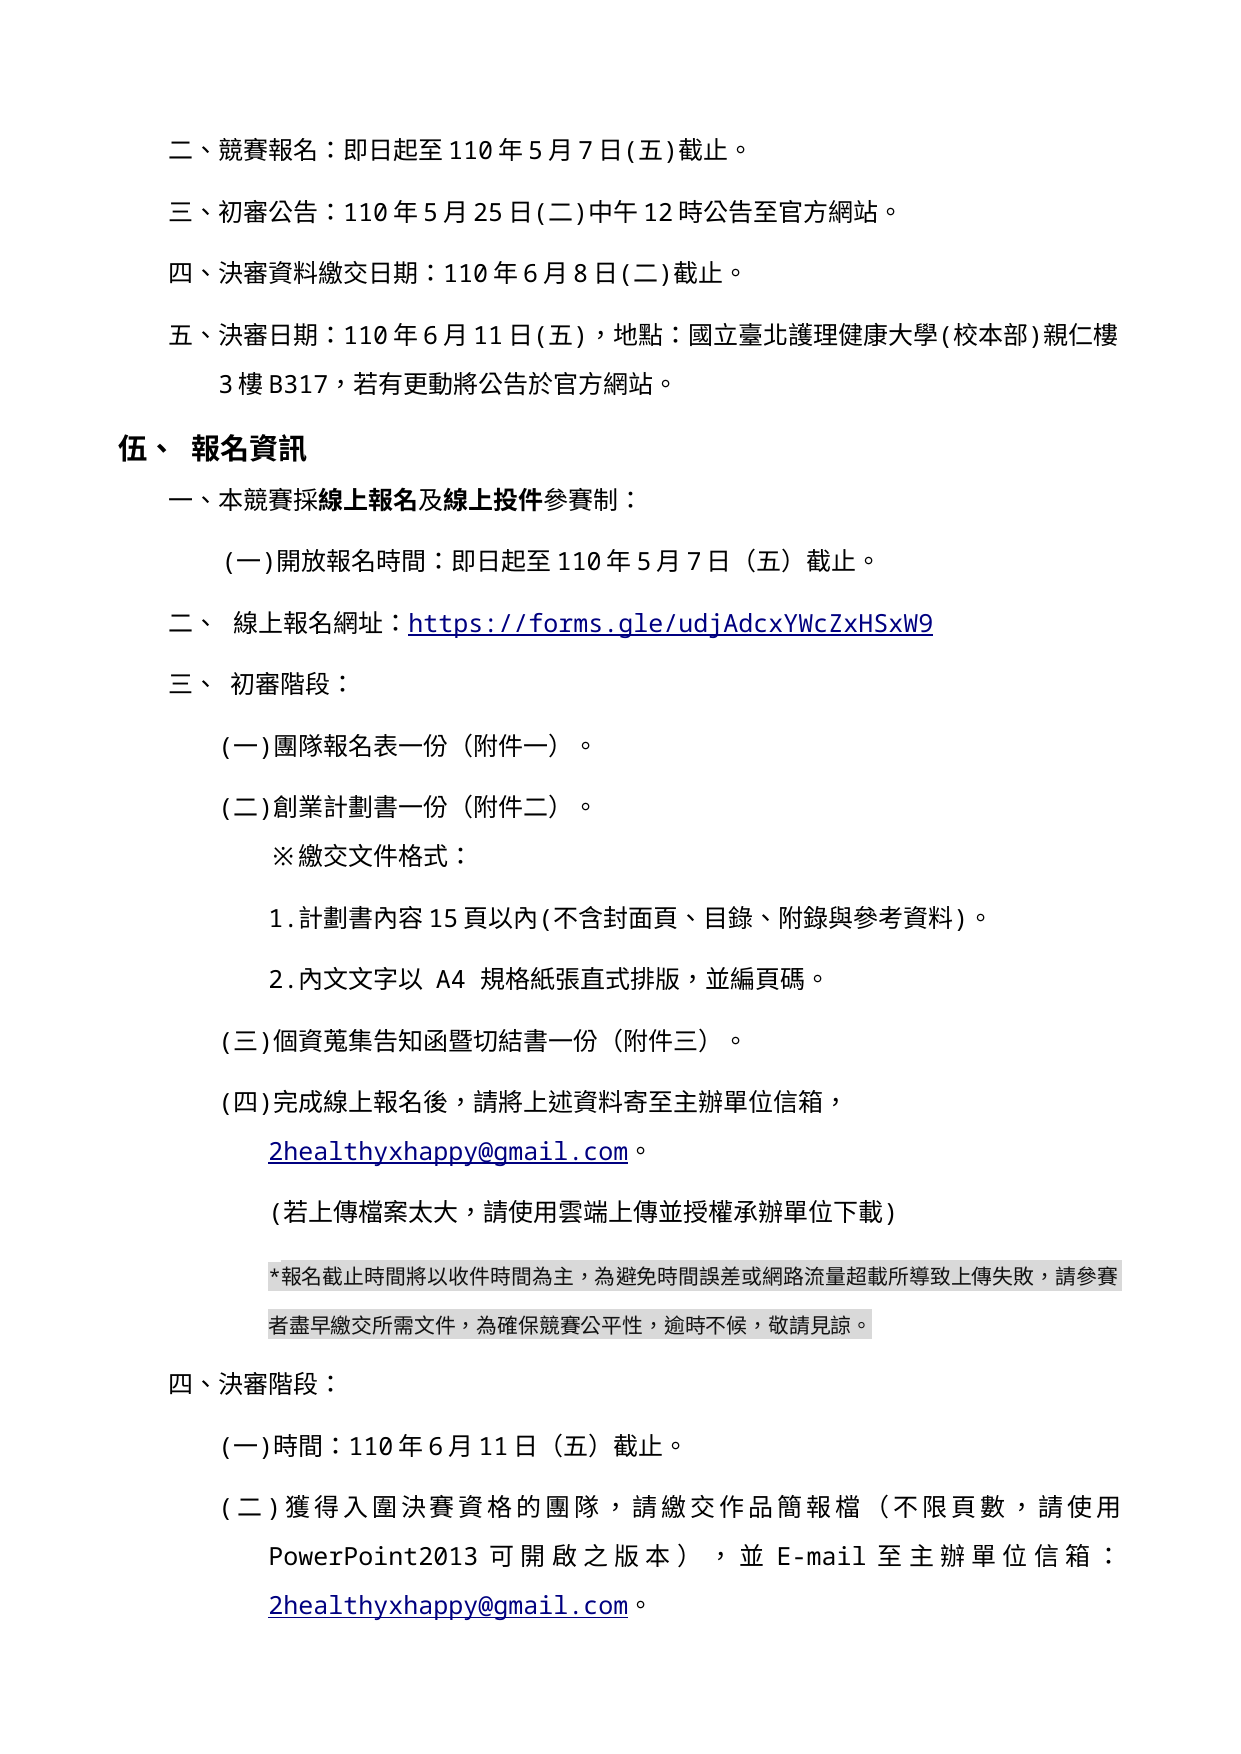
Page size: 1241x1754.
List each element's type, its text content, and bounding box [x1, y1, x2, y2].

text (一)開放報名時間：即日起至110年5月7日（五）截止。 [221, 529, 1122, 578]
text (三)個資蒐集告知函暨切結書一份（附件三）。 [218, 1008, 1122, 1057]
text 伍、 報名資訊 [118, 425, 1122, 468]
text (若上傳檔案太大，請使用雲端上傳並授權承辦單位下載) [268, 1180, 1122, 1229]
text (一)時間：110年6月11日（五）截止。 [218, 1413, 1122, 1462]
text (二)獲得入圍決賽資格的團隊，請繳交作品簡報檔（不限頁數，請使用PowerPoint2013可開啟之版本），並E-mail至主辦單位信箱：2healthyxhappy@gmail.com。 [218, 1475, 1122, 1622]
text (二)創業計劃書一份（附件二）。 ※繳交文件格式： [218, 775, 1122, 873]
text (一)團隊報名表一份（附件一）。 [218, 713, 1122, 762]
text *報名截止時間將以收件時間為主，為避免時間誤差或網路流量超載所導致上傳失敗，請參賽者盡早繳交所需文件，為確保競賽公平性，逾時不候，敬請見諒。 [268, 1242, 1122, 1339]
text (四)完成線上報名後，請將上述資料寄至主辦單位信箱，2healthyxhappy@gmail.com。 [218, 1070, 1122, 1168]
text 四、決審資料繳交日期：110年6月8日(二)截止。 [168, 241, 1122, 290]
text 五、決審日期：110年6月11日(五)，地點：國立臺北護理健康大學(校本部)親仁樓3樓B317，若有更動將公告於官方網站。 [168, 302, 1122, 400]
text 1.計劃書內容15頁以內(不含封面頁、目錄、附錄與參考資料)。 [268, 885, 1122, 934]
text 一、本競賽採線上報名及線上投件參賽制： [168, 468, 1122, 517]
text 2.內文文字以 A4 規格紙張直式排版，並編頁碼。 [268, 947, 1122, 996]
text 三、 初審階段： [168, 652, 1122, 701]
text 四、決審階段： [168, 1352, 1122, 1401]
text 二、 線上報名網址：https://forms.gle/udjAdcxYWcZxHSxW9 [168, 591, 1122, 639]
text 二、競賽報名：即日起至110年5月7日(五)截止。 [168, 118, 1122, 167]
text 三、初審公告：110年5月25日(二)中午12時公告至官方網站。 [168, 179, 1122, 228]
